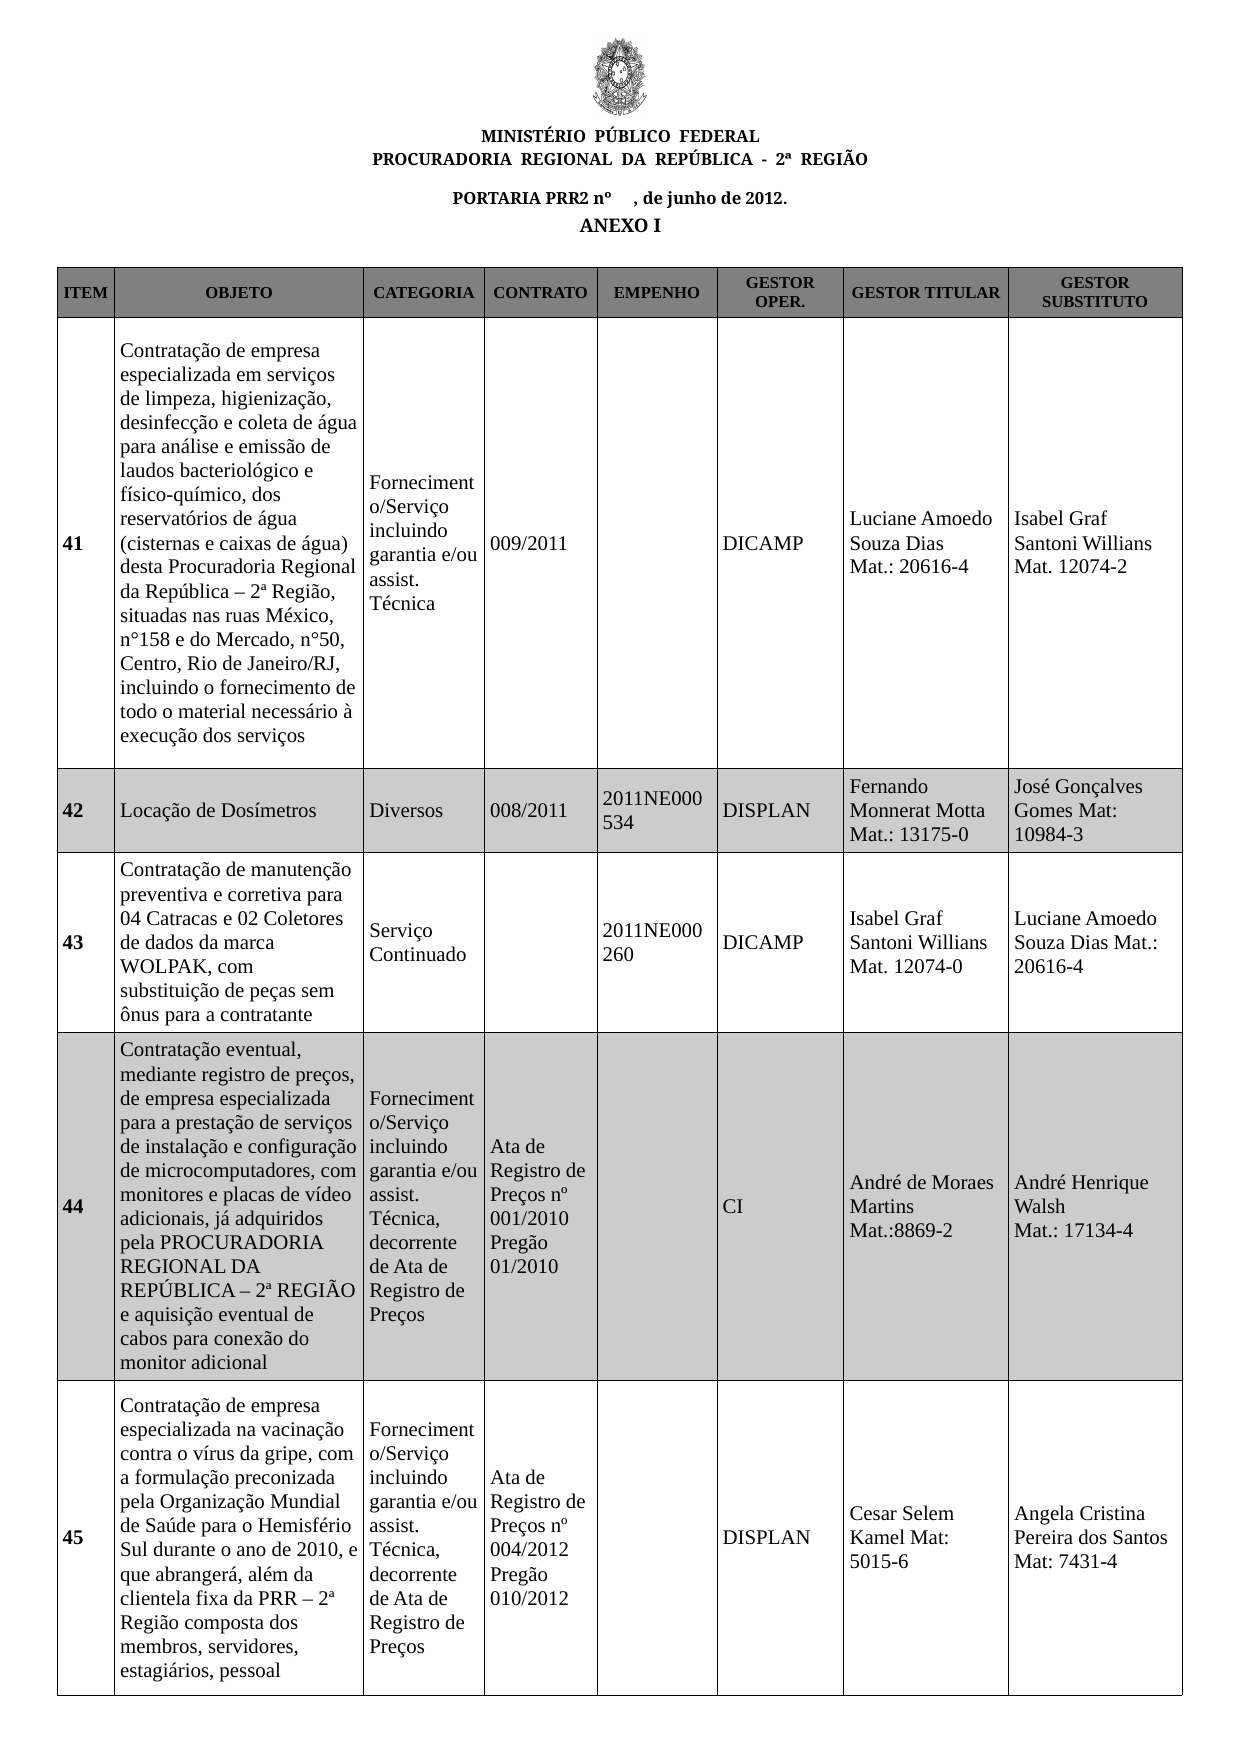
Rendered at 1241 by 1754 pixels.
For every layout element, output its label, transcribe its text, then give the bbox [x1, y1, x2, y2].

table_cell Fornecimento/Serviço incluindo garantia e/ou assist. Técnica, decorrente de Ata de Registro de Preços [364, 1033, 484, 1380]
table_cell Ata de Registro de Preços nº 001/2010 Pregão 01/2010 [485, 1033, 597, 1380]
table_cell 43 [58, 853, 114, 1032]
table_cell DISPLAN [718, 769, 843, 852]
table_header OBJETO [115, 268, 363, 317]
table_cell 45 [58, 1381, 114, 1695]
table_cell Contratação de empresa especializada na vacinação contra o vírus da gripe, com a formulação preconizada pela Organização Mundial de Saúde para o Hemisfério Sul durante o ano de 2010, e que abrangerá, além da clientela fixa da PRR – 2ª Região composta dos membros, servidores, estagiários, pessoal [115, 1381, 363, 1695]
table_cell 41 [58, 318, 114, 768]
table_cell DICAMP [718, 853, 843, 1032]
table_cell Ata de Registro de Preços nº 004/2012 Pregão 010/2012 [485, 1381, 597, 1695]
table_header GESTOR SUBSTITUTO [1009, 268, 1182, 317]
table_header EMPENHO [598, 268, 717, 317]
table_cell 008/2011 [485, 769, 597, 852]
table_cell [485, 853, 597, 1032]
table_cell Isabel Graf Santoni Willians Mat. 12074-0 [844, 853, 1008, 1032]
table_cell Cesar Selem Kamel Mat: 5015-6 [844, 1381, 1008, 1695]
table_cell [598, 318, 717, 768]
table_header CATEGORIA [364, 268, 484, 317]
table_header ITEM [58, 268, 114, 317]
table_cell Contratação de manutenção preventiva e corretiva para 04 Catracas e 02 Coletores de dados da marca WOLPAK, com substituição de peças sem ônus para a contratante [115, 853, 363, 1032]
table_cell Angela Cristina Pereira dos Santos Mat: 7431-4 [1009, 1381, 1182, 1695]
table_cell Luciane Amoedo Souza Dias Mat.: 20616-4 [1009, 853, 1182, 1032]
table_cell DICAMP [718, 318, 843, 768]
table_cell Fernando Monnerat Motta Mat.: 13175-0 [844, 769, 1008, 852]
table_cell Contratação eventual, mediante registro de preços, de empresa especializada para a prestação de serviços de instalação e configuração de microcomputadores, com monitores e placas de vídeo adicionais, já adquiridos pela PROCURADORIA REGIONAL DA REPÚBLICA – 2ª REGIÃO e aquisição eventual de cabos para conexão do monitor adicional [115, 1033, 363, 1380]
table_cell José Gonçalves Gomes Mat: 10984-3 [1009, 769, 1182, 852]
table_cell [598, 1033, 717, 1380]
table_cell 2011NE000260 [598, 853, 717, 1032]
table_cell Contratação de empresa especializada em serviços de limpeza, higienização, desinfecção e coleta de água para análise e emissão de laudos bacteriológico e físico-químico, dos reservatórios de água (cisternas e caixas de água) desta Procuradoria Regional da República – 2ª Região, situadas nas ruas México, n°158 e do Mercado, n°50, Centro, Rio de Janeiro/RJ, incluindo o fornecimento de todo o material necessário à execução dos serviços [115, 318, 363, 768]
table_cell Serviço Continuado [364, 853, 484, 1032]
table_cell 42 [58, 769, 114, 852]
table_cell 44 [58, 1033, 114, 1380]
table_cell Diversos [364, 769, 484, 852]
table_cell CI [718, 1033, 843, 1380]
table_cell [598, 1381, 717, 1695]
table_cell Locação de Dosímetros [115, 769, 363, 852]
table_cell Fornecimento/Serviço incluindo garantia e/ou assist. Técnica, decorrente de Ata de Registro de Preços [364, 1381, 484, 1695]
table_cell Isabel Graf Santoni Willians Mat. 12074-2 [1009, 318, 1182, 768]
table_cell DISPLAN [718, 1381, 843, 1695]
table_cell Luciane Amoedo Souza Dias Mat.: 20616-4 [844, 318, 1008, 768]
table_header GESTOR TITULAR [844, 268, 1008, 317]
table_cell Fornecimento/Serviço incluindo garantia e/ou assist. Técnica [364, 318, 484, 768]
table_cell André de Moraes Martins Mat.:8869-2 [844, 1033, 1008, 1380]
table_header GESTOR OPER. [718, 268, 843, 317]
table_cell 2011NE000534 [598, 769, 717, 852]
picture [592, 38, 648, 116]
table_header CONTRATO [485, 268, 597, 317]
table_cell 009/2011 [485, 318, 597, 768]
table_cell André Henrique Walsh Mat.: 17134-4 [1009, 1033, 1182, 1380]
